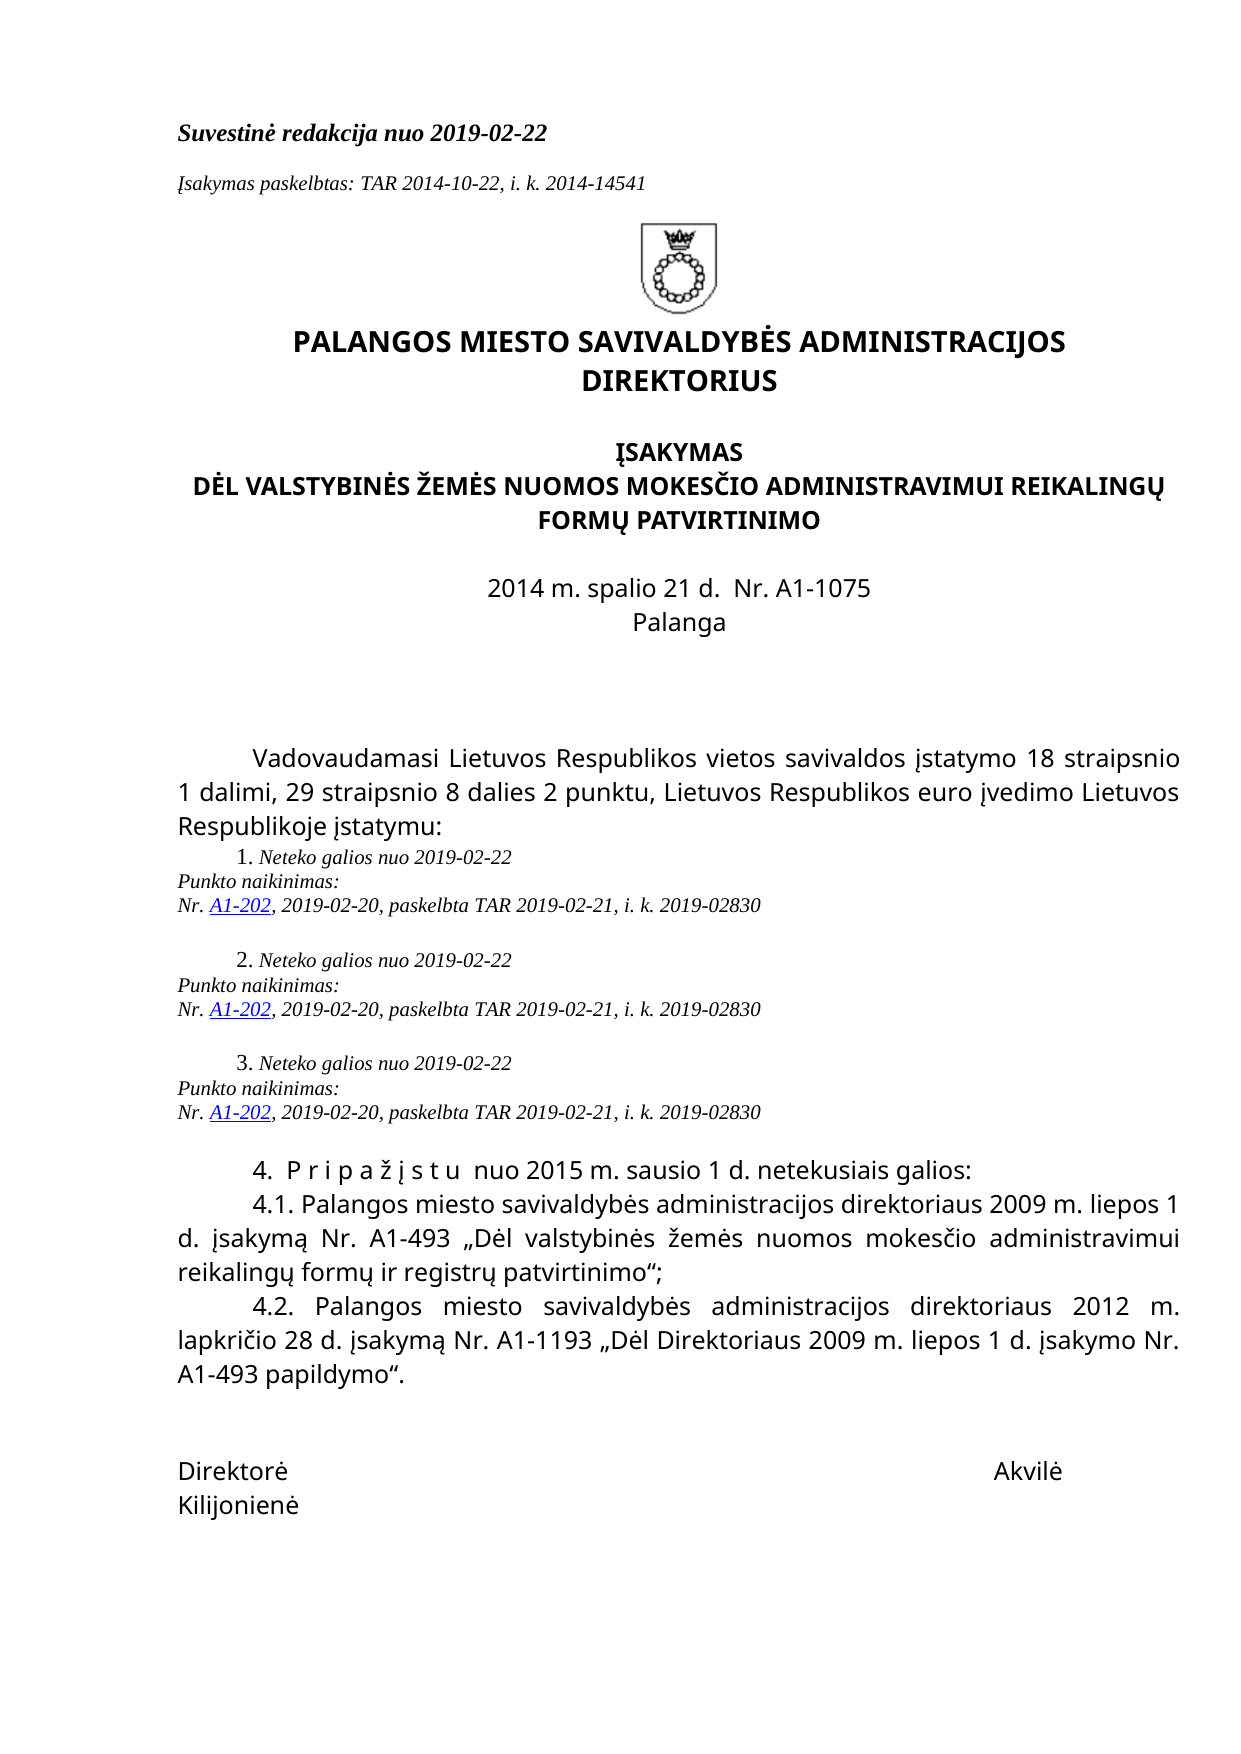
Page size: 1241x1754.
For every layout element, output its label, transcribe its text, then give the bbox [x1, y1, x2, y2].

text Direktorė Akvilė Kilijonienė [177, 1454, 1181, 1522]
text 4.1. Palangos miesto savivaldybės administracijos direktoriaus 2009 m. liepos 1 d. įsakymą Nr. A1-493 „Dėl valstybinės žemės nuomos mokesčio administravimui reikalingų formų ir registrų patvirtinimo“; [177, 1187, 1181, 1289]
text DĖL VALSTYBINĖS ŽEMĖS NUOMOS MOKESČIO ADMINISTRAVIMUI REIKALINGŲ FORMŲ PATVIRTINIMO [177, 468, 1181, 536]
text Punkto naikinimas: [177, 973, 1181, 997]
text PALANGOS MIESTO SAVIVALDYBĖS ADMINISTRACIJOS [177, 321, 1181, 361]
text 4.2. Palangos miesto savivaldybės administracijos direktoriaus 2012 m. lapkričio 28 d. įsakymą Nr. A1-1193 „Dėl Direktoriaus 2009 m. liepos 1 d. įsakymo Nr. A1-493 papildymo“. [177, 1289, 1181, 1391]
text Nr. A1-202, 2019-02-20, paskelbta TAR 2019-02-21, i. k. 2019-02830 [177, 893, 1181, 917]
text Punkto naikinimas: [177, 869, 1181, 893]
text Punkto naikinimas: [177, 1076, 1181, 1100]
text 2. Neteko galios nuo 2019-02-22 [177, 946, 1181, 973]
text Suvestinė redakcija nuo 2019-02-22 [177, 118, 1181, 147]
text DIREKTORIUS [177, 361, 1181, 400]
text 4. P r i p a ž į s t u nuo 2015 m. sausio 1 d. netekusiais galios: [177, 1153, 1181, 1187]
text Palanga [177, 604, 1181, 639]
text Vadovaudamasi Lietuvos Respublikos vietos savivaldos įstatymo 18 straipsnio 1 dalimi, 29 straipsnio 8 dalies 2 punktu, Lietuvos Respublikos euro įvedimo Lietuvos Respublikoje įstatymu: [177, 741, 1181, 843]
text Nr. A1-202, 2019-02-20, paskelbta TAR 2019-02-21, i. k. 2019-02830 [177, 1100, 1181, 1124]
text 1. Neteko galios nuo 2019-02-22 [177, 843, 1181, 869]
text Įsakymas paskelbtas: TAR 2014-10-22, i. k. 2014-14541 [177, 171, 1181, 195]
text 3. Neteko galios nuo 2019-02-22 [177, 1049, 1181, 1076]
text 2014 m. spalio 21 d. Nr. A1-1075 [177, 571, 1181, 604]
text Nr. A1-202, 2019-02-20, paskelbta TAR 2019-02-21, i. k. 2019-02830 [177, 997, 1181, 1021]
text ĮSAKYMAS [177, 434, 1181, 468]
